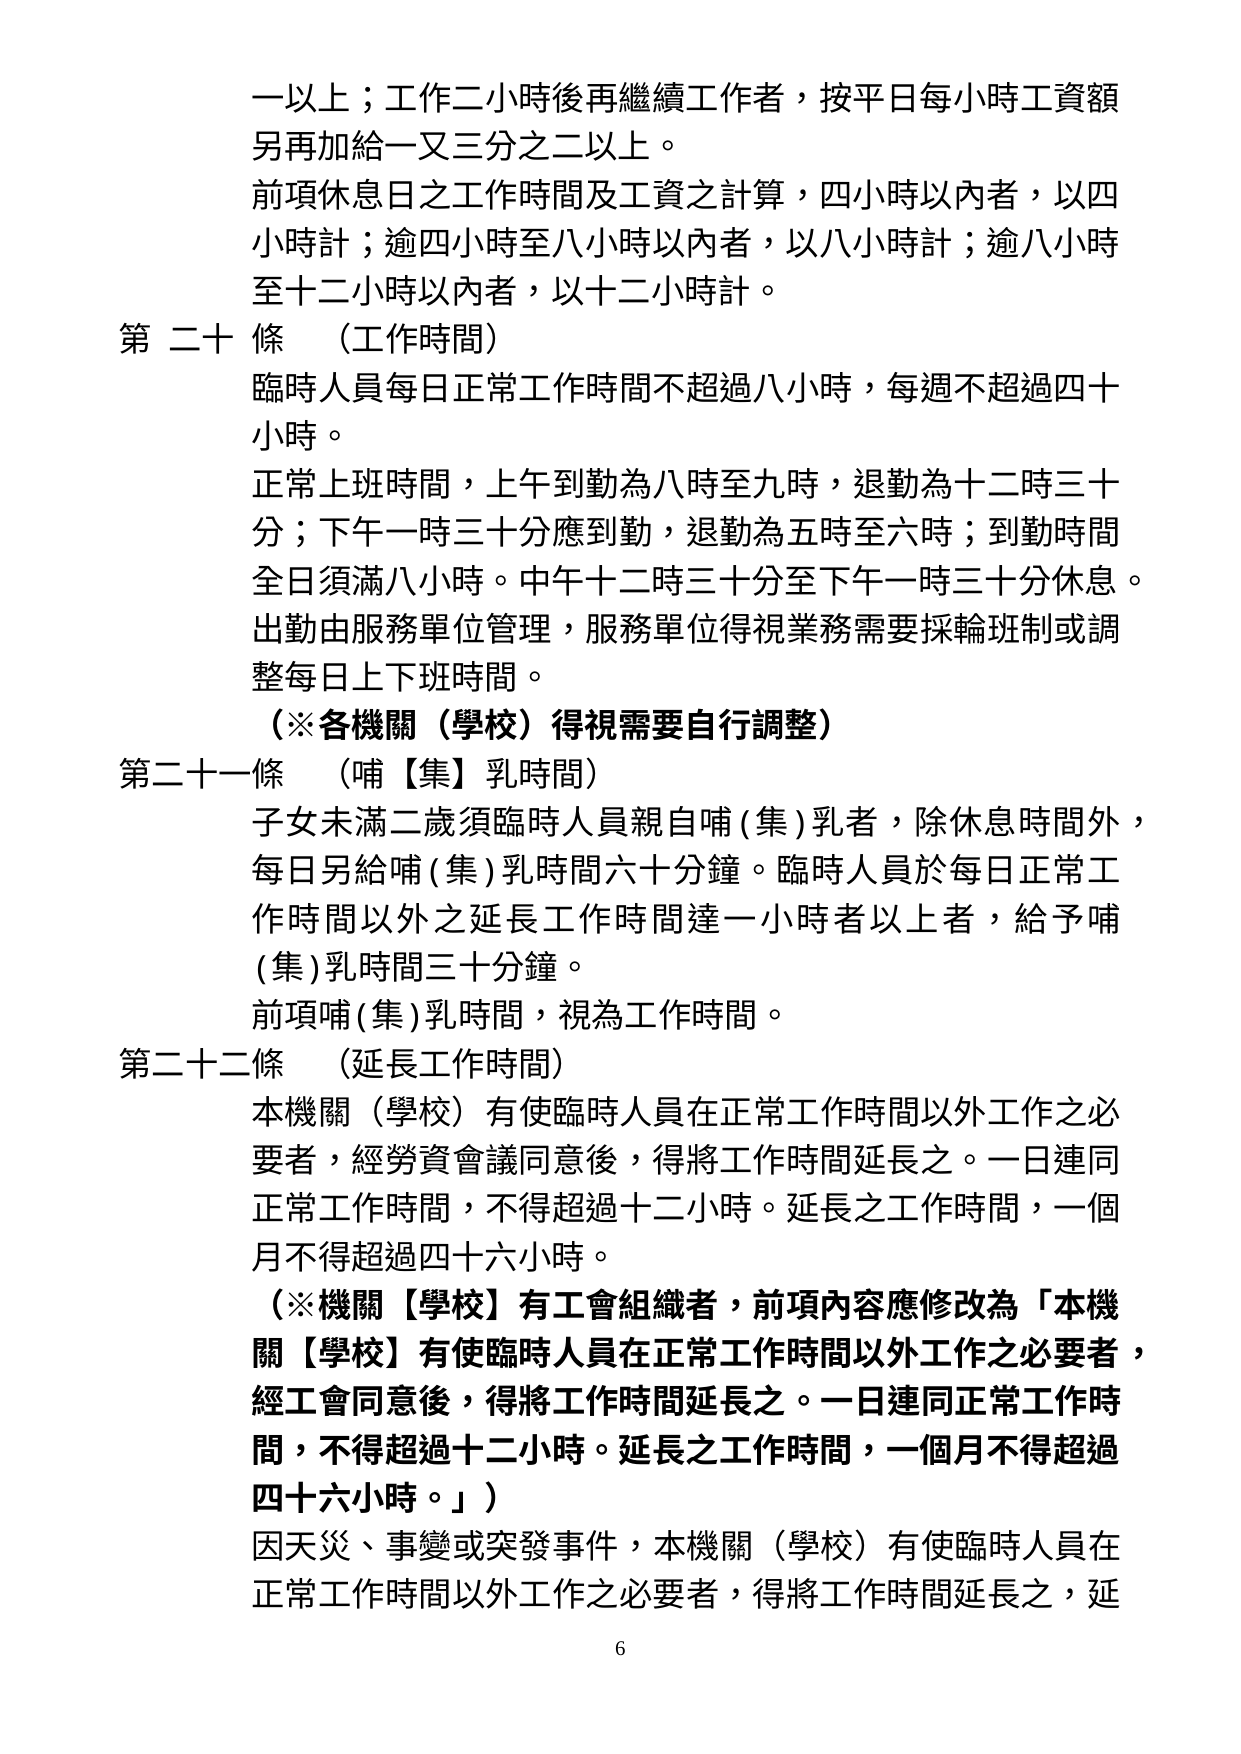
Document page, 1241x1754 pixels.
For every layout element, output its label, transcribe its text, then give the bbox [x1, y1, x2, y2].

text 臨時人員每日正常工作時間不超過八小時，每週不超過四十小時。 [251, 361, 1122, 458]
text 因天災、事變或突發事件，本機關（學校）有使臨時人員在正常工作時間以外工作之必要者，得將工作時間延長之，延 [251, 1520, 1122, 1616]
text 出勤由服務單位管理，服務單位得視業務需要採輪班制或調整每日上下班時間。 [251, 603, 1122, 699]
text 本機關（學校）有使臨時人員在正常工作時間以外工作之必要者，經勞資會議同意後，得將工作時間延長之。一日連同正常工作時間，不得超過十二小時。延長之工作時間，一個月不得超過四十六小時。 [251, 1086, 1122, 1279]
text 子女未滿二歲須臨時人員親自哺(集)乳者，除休息時間外，每日另給哺(集)乳時間六十分鐘。臨時人員於每日正常工作時間以外之延長工作時間達一小時者以上者，給予哺(集)乳時間三十分鐘。 [251, 796, 1122, 989]
text 正常上班時間，上午到勤為八時至九時，退勤為十二時三十分；下午一時三十分應到勤，退勤為五時至六時；到勤時間全日須滿八小時。中午十二時三十分至下午一時三十分休息。 [251, 458, 1122, 603]
text 前項哺(集)乳時間，視為工作時間。 [251, 989, 1122, 1037]
text 第 二十 條 （工作時間） [118, 313, 1122, 361]
text 一以上；工作二小時後再繼續工作者，按平日每小時工資額另再加給一又三分之二以上。 [251, 72, 1122, 168]
text （※機關【學校】有工會組織者，前項內容應修改為「本機關【學校】有使臨時人員在正常工作時間以外工作之必要者，經工會同意後，得將工作時間延長之。一日連同正常工作時間，不得超過十二小時。延長之工作時間，一個月不得超過四十六小時。」） [251, 1279, 1122, 1520]
text 前項休息日之工作時間及工資之計算，四小時以內者，以四小時計；逾四小時至八小時以內者，以八小時計；逾八小時至十二小時以內者，以十二小時計。 [251, 168, 1122, 313]
text （※各機關（學校）得視需要自行調整） [251, 699, 1122, 747]
text 第二十一條 （哺【集】乳時間） [118, 747, 1122, 796]
text 第二十二條 （延長工作時間） [118, 1037, 1122, 1086]
